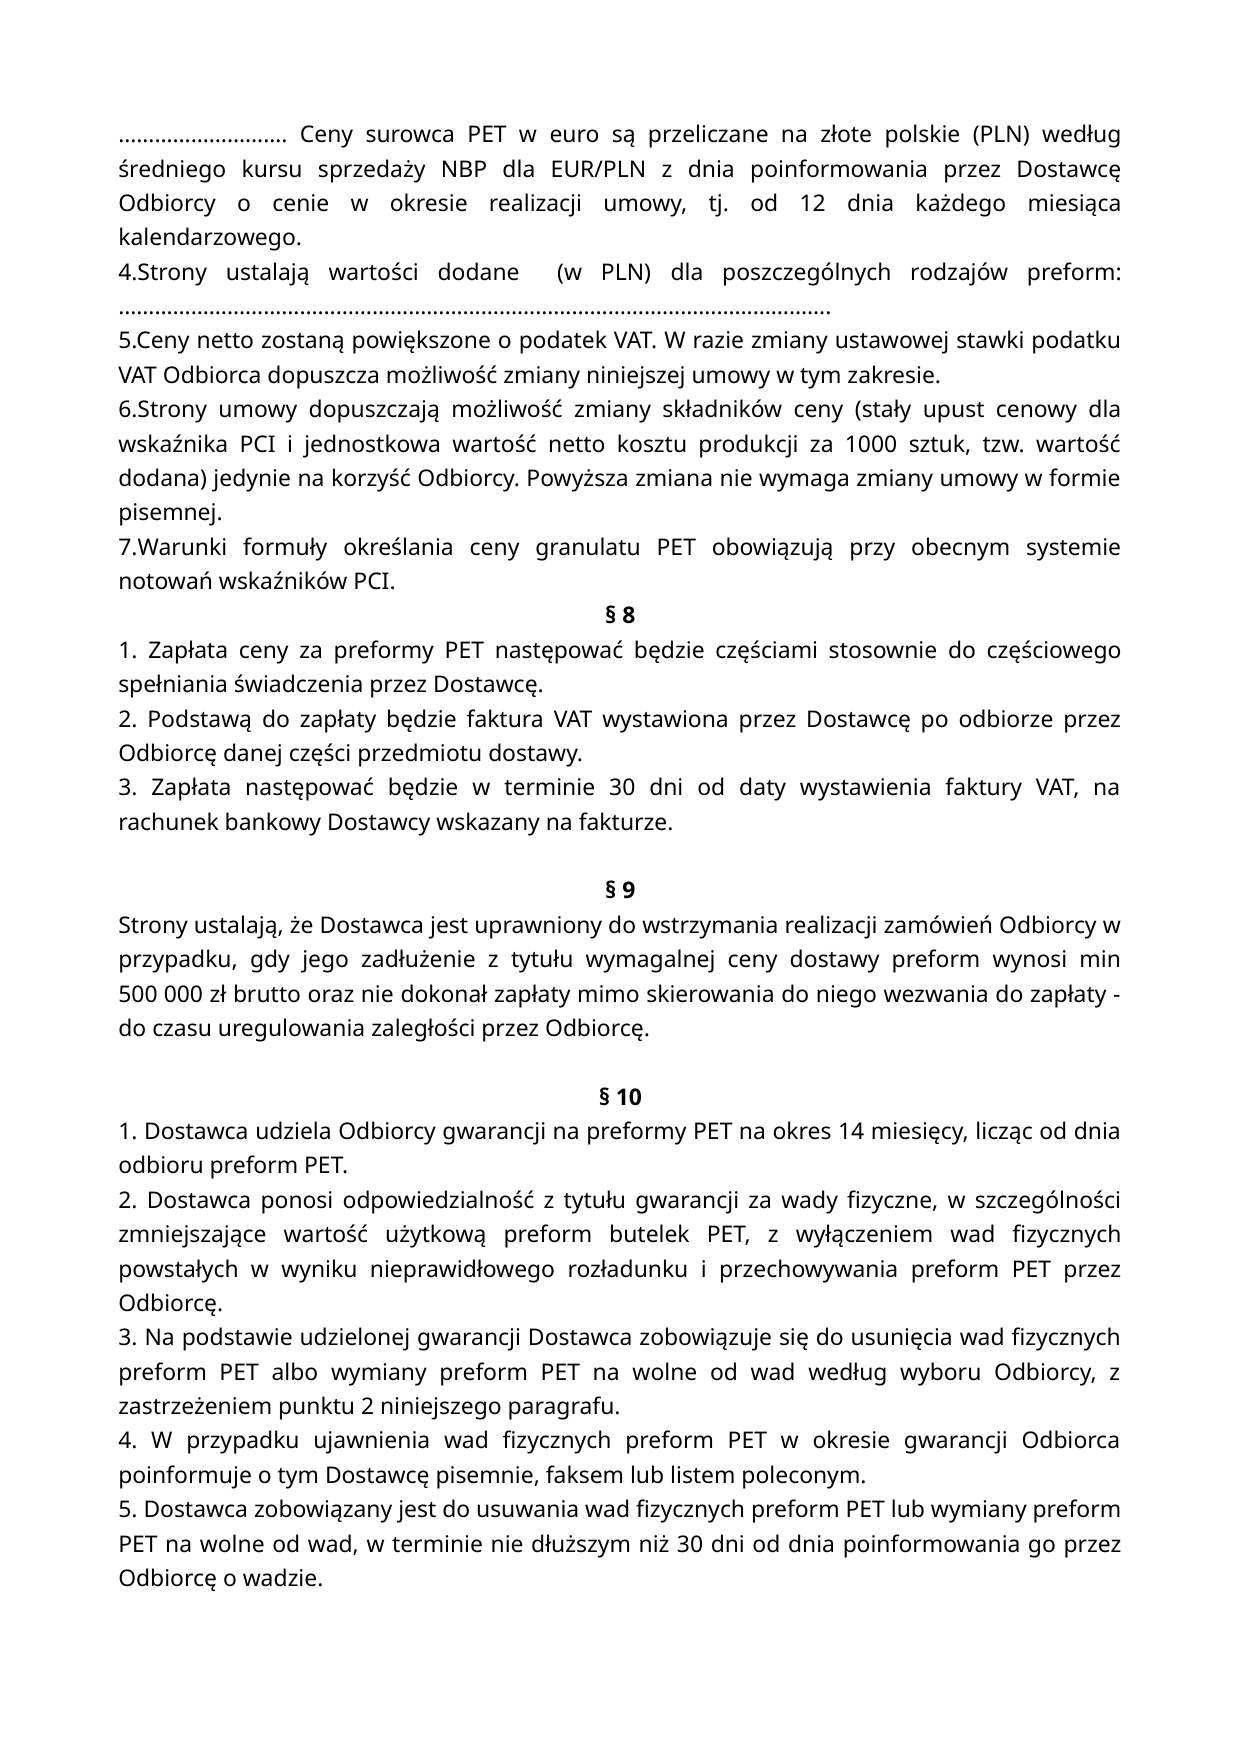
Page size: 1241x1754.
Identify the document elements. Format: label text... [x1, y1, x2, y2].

text § 9 [118, 874, 1122, 906]
text § 10 [118, 1081, 1122, 1112]
text 4.Strony ustalają wartości dodane (w PLN) dla poszczególnych rodzajów preform:………………………………………………………………………………………………………. [118, 256, 1122, 321]
text 1. Dostawca udziela Odbiorcy gwarancji na preformy PET na okres 14 miesięcy, licząc od dnia odbioru preform PET. [118, 1115, 1122, 1181]
text 2. Podstawą do zapłaty będzie faktura VAT wystawiona przez Dostawcę po odbiorze przez Odbiorcę danej części przedmiotu dostawy. [118, 702, 1122, 768]
text 5.Ceny netto zostaną powiększone o podatek VAT. W razie zmiany ustawowej stawki podatku VAT Odbiorca dopuszcza możliwość zmiany niniejszej umowy w tym zakresie. [118, 324, 1122, 390]
text 1. Zapłata ceny za preformy PET następować będzie częściami stosownie do częściowego spełniania świadczenia przez Dostawcę. [118, 634, 1122, 699]
text 4. W przypadku ujawnienia wad fizycznych preform PET w okresie gwarancji Odbiorca poinformuje o tym Dostawcę pisemnie, faksem lub listem poleconym. [118, 1424, 1122, 1490]
text Strony ustalają, że Dostawca jest uprawniony do wstrzymania realizacji zamówień Odbiorcy w przypadku, gdy jego zadłużenie z tytułu wymagalnej ceny dostawy preform wynosi min 500 000 zł brutto oraz nie dokonał zapłaty mimo skierowania do niego wezwania do zapłaty - do czasu uregulowania zaległości przez Odbiorcę. [118, 909, 1122, 1043]
text 2. Dostawca ponosi odpowiedzialność z tytułu gwarancji za wady fizyczne, w szczególności zmniejszające wartość użytkową preform butelek PET, z wyłączeniem wad fizycznych powstałych w wyniku nieprawidłowego rozładunku i przechowywania preform PET przez Odbiorcę. [118, 1184, 1122, 1318]
text 3. Zapłata następować będzie w terminie 30 dni od daty wystawienia faktury VAT, na rachunek bankowy Dostawcy wskazany na fakturze. [118, 771, 1122, 837]
text 3. Na podstawie udzielonej gwarancji Dostawca zobowiązuje się do usunięcia wad fizycznych preform PET albo wymiany preform PET na wolne od wad według wyboru Odbiorcy, z zastrzeżeniem punktu 2 niniejszego paragrafu. [118, 1321, 1122, 1421]
text 5. Dostawca zobowiązany jest do usuwania wad fizycznych preform PET lub wymiany preform PET na wolne od wad, w terminie nie dłuższym niż 30 dni od dnia poinformowania go przez Odbiorcę o wadzie. [118, 1493, 1122, 1593]
text 6.Strony umowy dopuszczają możliwość zmiany składników ceny (stały upust cenowy dla wskaźnika PCI i jednostkowa wartość netto kosztu produkcji za 1000 sztuk, tzw. wartość dodana) jedynie na korzyść Odbiorcy. Powyższa zmiana nie wymaga zmiany umowy w formie pisemnej. [118, 393, 1122, 527]
text § 8 [118, 599, 1122, 631]
text ………………………. Ceny surowca PET w euro są przeliczane na złote polskie (PLN) według średniego kursu sprzedaży NBP dla EUR/PLN z dnia poinformowania przez Dostawcę Odbiorcy o cenie w okresie realizacji umowy, tj. od 12 dnia każdego miesiąca kalendarzowego. [118, 118, 1122, 252]
text 7.Warunki formuły określania ceny granulatu PET obowiązują przy obecnym systemie notowań wskaźników PCI. [118, 531, 1122, 596]
